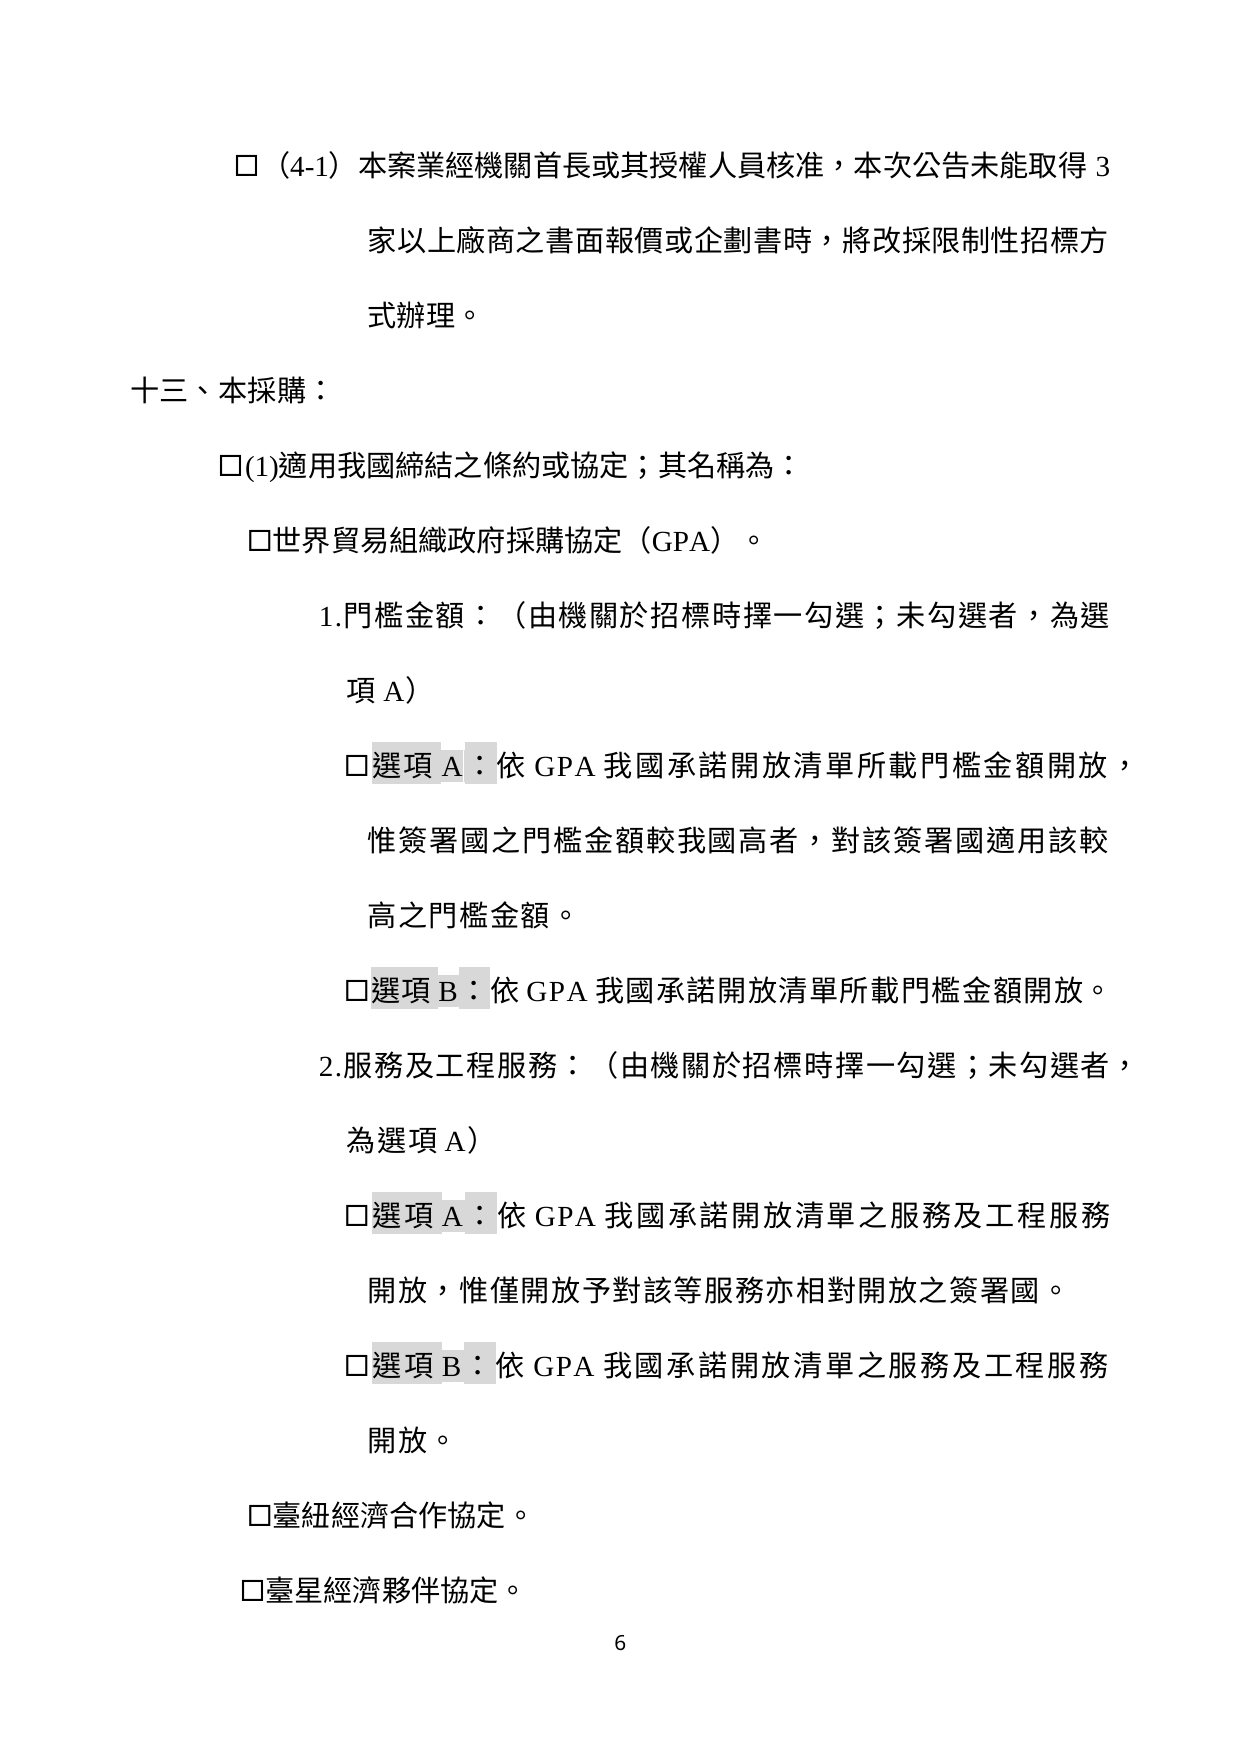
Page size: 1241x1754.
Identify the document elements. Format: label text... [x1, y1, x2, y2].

text 世界貿易組織政府採購協定（GPA）。 [130, 501, 1110, 576]
text 臺紐經濟合作協定。 [130, 1476, 1110, 1551]
list 本採購： [130, 351, 1110, 426]
text 2.服務及工程服務：（由機關於招標時擇一勾選；未勾選者，為選項A） [319, 1026, 1110, 1176]
text (1)適用我國締結之條約或協定；其名稱為： [217, 426, 1110, 501]
text 選項B：依GPA我國承諾開放清單之服務及工程服務開放。 [344, 1326, 1110, 1476]
text 選項B：依GPA我國承諾開放清單所載門檻金額開放。 [344, 951, 1110, 1026]
text 1.門檻金額：（由機關於招標時擇一勾選；未勾選者，為選項A） [319, 576, 1110, 726]
text 臺星經濟夥伴協定。 [130, 1551, 1110, 1626]
text 選項A：依GPA我國承諾開放清單之服務及工程服務開放，惟僅開放予對該等服務亦相對開放之簽署國。 [344, 1176, 1110, 1326]
text 選項A：依GPA我國承諾開放清單所載門檻金額開放，惟簽署國之門檻金額較我國高者，對該簽署國適用該較高之門檻金額。 [344, 726, 1110, 951]
text （4-1）本案業經機關首長或其授權人員核准，本次公告未能取得3家以上廠商之書面報價或企劃書時，將改採限制性招標方式辦理。 [130, 126, 1110, 351]
